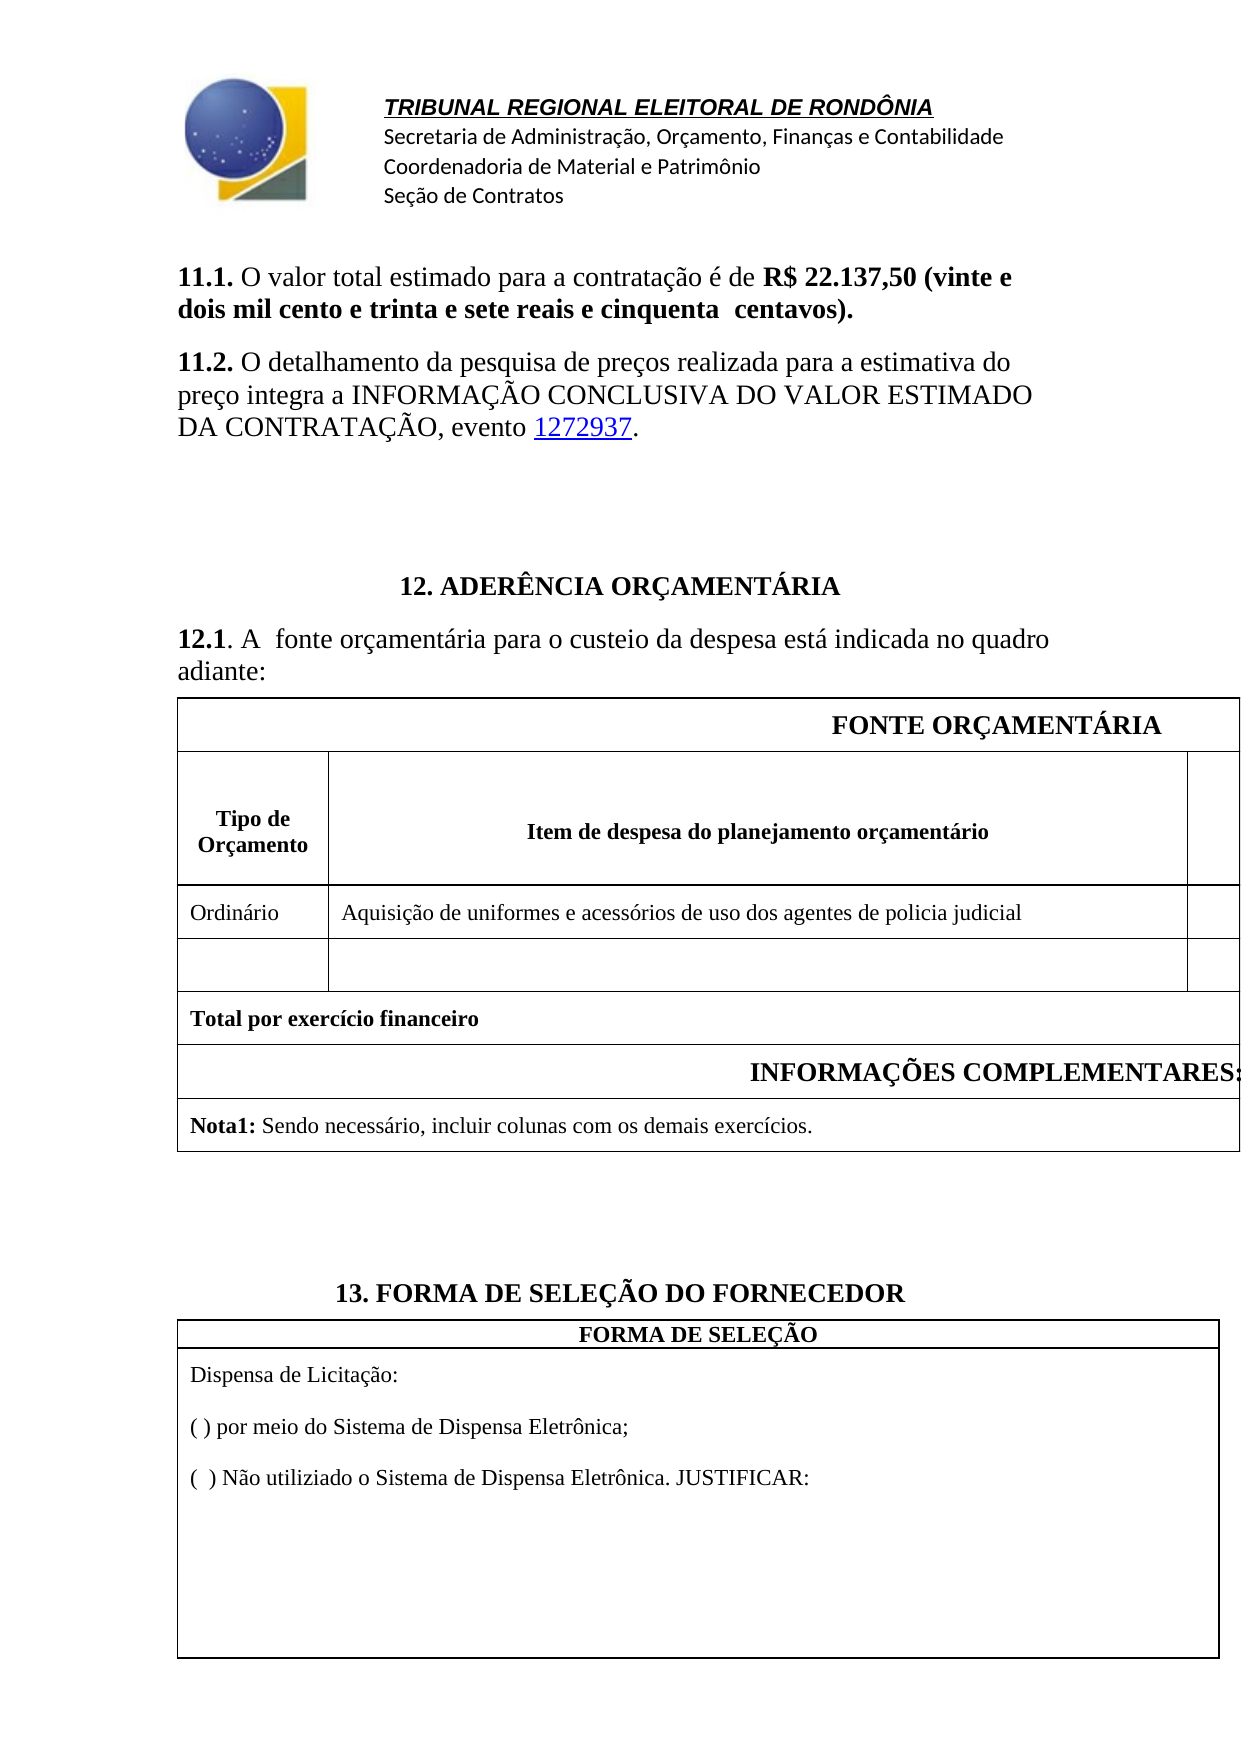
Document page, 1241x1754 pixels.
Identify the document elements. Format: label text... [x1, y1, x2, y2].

table_cell Total por exercício financeiro [178, 992, 1239, 1044]
table_cell Tipo de Orçamento [178, 752, 328, 884]
table_header FONTE ORÇAMENTÁRIA [178, 699, 1239, 751]
table_cell Dispensa de Licitação: ( ) por meio do Sistema de Dispensa Eletrônica; ( ) Não utiliziado o Sistema de Dispensa Eletrônica. JUSTIFICAR: [178, 1349, 1218, 1657]
text 12.1. A fonte orçamentária para o custeio da despesa está indicada no quadro adiante: [177, 622, 1063, 687]
table_cell [1188, 939, 1239, 991]
table_cell Plano Interno [1188, 752, 1239, 884]
text 11.2. O detalhamento da pesquisa de preços realizada para a estimativa do preço integra a INFORMAÇÃO CONCLUSIVA DO VALOR ESTIMADO DA CONTRATAÇÃO, evento 1272937. [177, 345, 1063, 442]
text 11.1. O valor total estimado para a contratação é de R$ 22.137,50 (vinte e dois mil cento e trinta e sete reais e cinquenta centavos). [177, 260, 1063, 324]
text 12. ADERÊNCIA ORÇAMENTÁRIA [177, 570, 1063, 601]
table_header FORMA DE SELEÇÃO [178, 1321, 1218, 1347]
table_cell Nota1: Sendo necessário, incluir colunas com os demais exercícios. [178, 1099, 1239, 1151]
text 13. FORMA DE SELEÇÃO DO FORNECEDOR [177, 1277, 1063, 1309]
table_cell [178, 939, 328, 991]
table_cell Aquisição de uniformes e acessórios de uso dos agentes de policia judicial [329, 886, 1187, 937]
table_cell Item de despesa do planejamento orçamentário [329, 752, 1187, 884]
table_cell [329, 939, 1187, 991]
table_cell INFORMAÇÕES COMPLEMENTARES: [178, 1045, 1239, 1097]
table_cell ADM MATAUX [1188, 886, 1239, 937]
table_cell Ordinário [178, 886, 328, 937]
